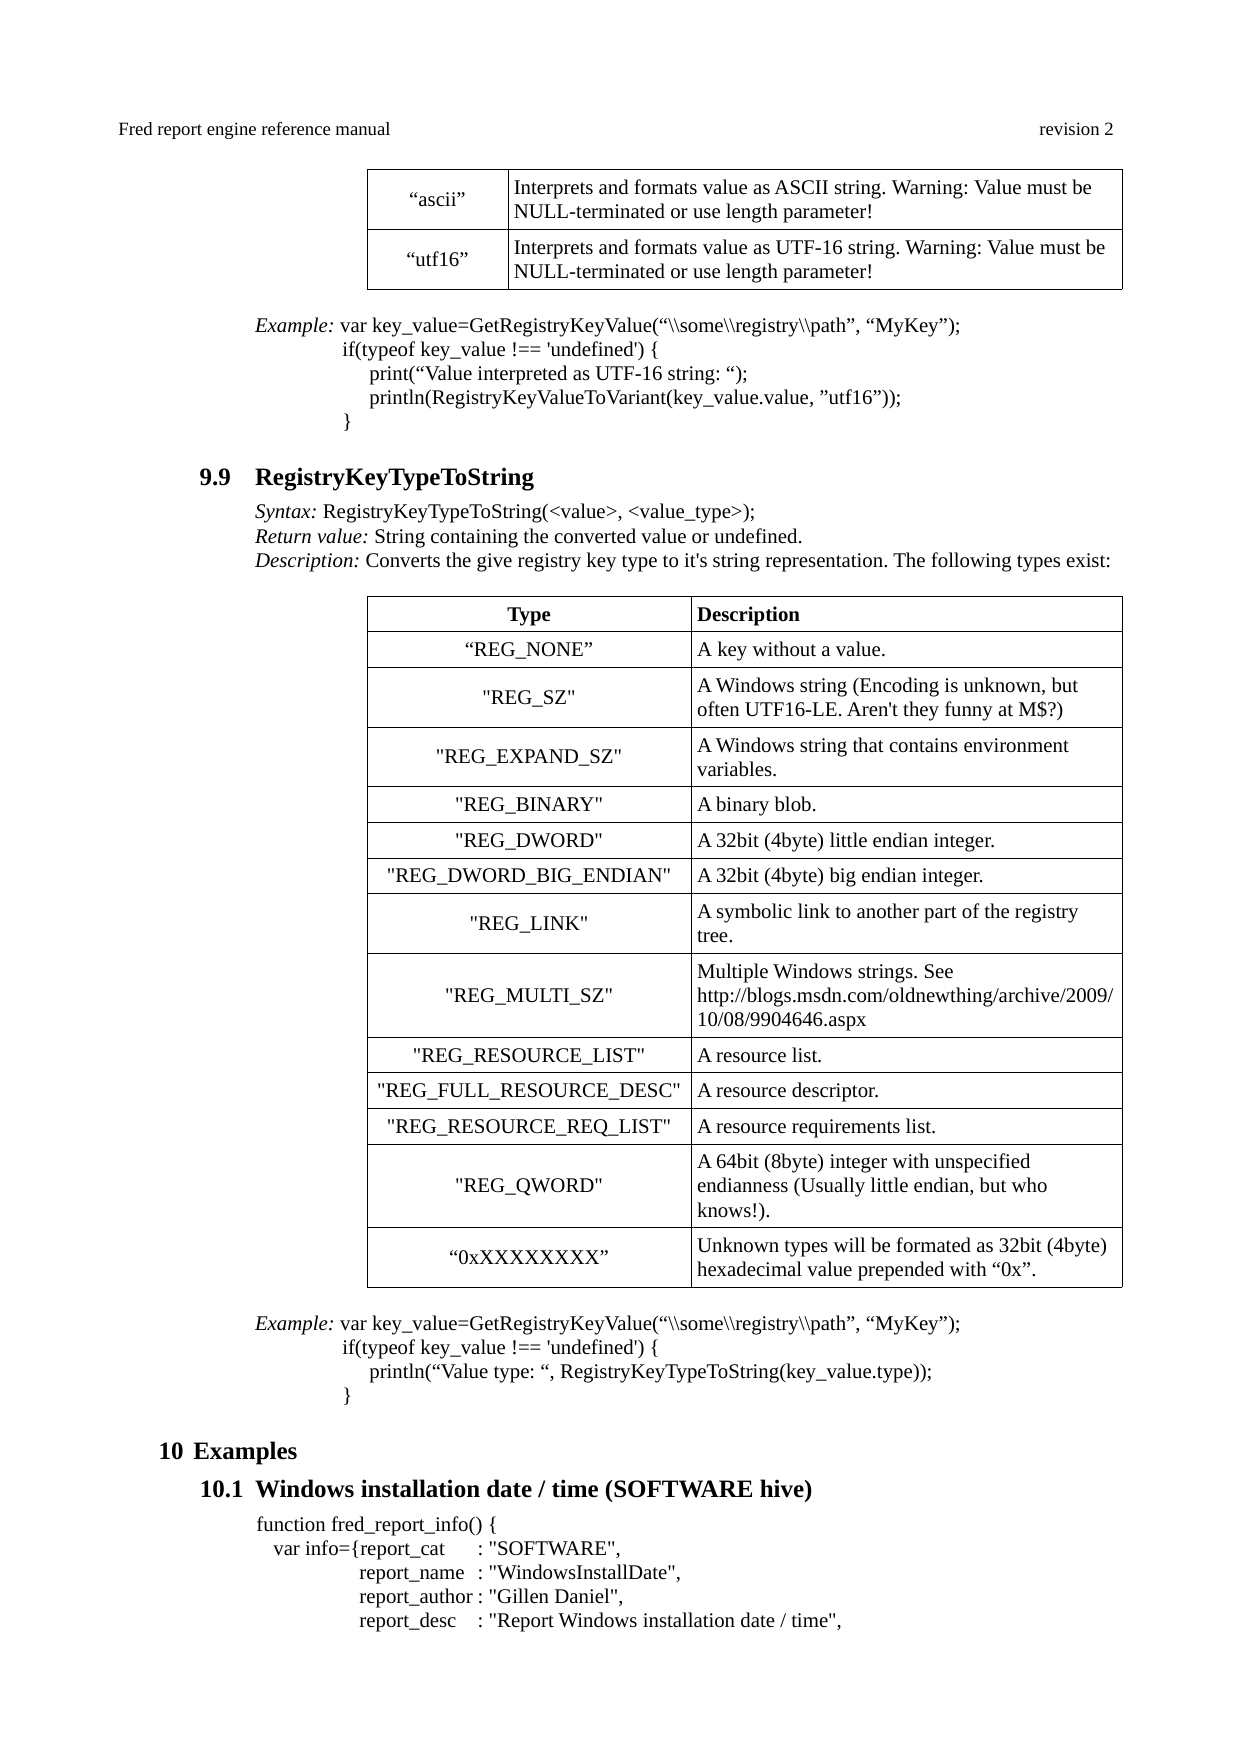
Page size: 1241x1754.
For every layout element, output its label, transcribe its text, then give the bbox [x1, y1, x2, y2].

table_cell A 32bit (4byte) little endian integer. [692, 823, 1122, 858]
table_cell Unknown types will be formated as 32bit (4byte) hexadecimal value prepended with “0x”. [692, 1228, 1122, 1287]
text var info={report_cat : "SOFTWARE", [256, 1536, 1122, 1560]
table_cell "REG_MULTI_SZ" [368, 954, 691, 1037]
text Example: var key_value=GetRegistryKeyValue(“\\some\\registry\\path”, “MyKey”); if(typeof key_value !== 'undefined') { print(“Value interpreted as UTF-16 string: “); println(RegistryKeyValueToVariant(key_value.value, ”utf16”)); } [255, 313, 1122, 433]
table_cell "REG_DWORD_BIG_ENDIAN" [368, 859, 691, 893]
list Windows installation date / time (SOFTWARE hive) [193, 1474, 1122, 1503]
table_cell “REG_NONE” [368, 632, 691, 667]
table_cell Multiple Windows strings. See http://blogs.msdn.com/oldnewthing/archive/2009/10/08/9904646.aspx [692, 954, 1122, 1037]
table_cell "REG_EXPAND_SZ" [368, 728, 691, 786]
list Examples [152, 1436, 1122, 1465]
text report_author : "Gillen Daniel", [256, 1584, 1122, 1608]
table_cell A 64bit (8byte) integer with unspecified endianness (Usually little endian, but who knows!). [692, 1145, 1122, 1227]
text Example: var key_value=GetRegistryKeyValue(“\\some\\registry\\path”, “MyKey”); if(typeof key_value !== 'undefined') { println(“Value type: “, RegistryKeyTypeToString(key_value.type)); } [255, 1311, 1122, 1407]
table_cell "REG_RESOURCE_REQ_LIST" [368, 1109, 691, 1143]
table_cell "REG_BINARY" [368, 787, 691, 822]
table_header Type [368, 597, 691, 631]
list RegistryKeyTypeToString [193, 462, 1122, 491]
text Syntax: RegistryKeyTypeToString(<value>, <value_type>); [255, 499, 1122, 523]
table_cell A key without a value. [692, 632, 1122, 667]
table_cell "REG_DWORD" [368, 823, 691, 858]
table_cell A Windows string that contains environment variables. [692, 728, 1122, 786]
table_cell A 32bit (4byte) big endian integer. [692, 859, 1122, 893]
table_cell "REG_FULL_RESOURCE_DESC" [368, 1073, 691, 1108]
table_cell Interprets and formats value as UTF-16 string. Warning: Value must be NULL-terminated or use length parameter! [509, 230, 1122, 288]
table_cell A resource requirements list. [692, 1109, 1122, 1143]
table_cell "REG_RESOURCE_LIST" [368, 1038, 691, 1072]
table_cell “0xXXXXXXXX” [368, 1228, 691, 1287]
table_cell "REG_LINK" [368, 894, 691, 953]
table_cell Interprets and formats value as ASCII string. Warning: Value must be NULL-terminated or use length parameter! [509, 170, 1122, 229]
table_cell "REG_QWORD" [368, 1145, 691, 1227]
text report_name : "WindowsInstallDate", [256, 1560, 1122, 1584]
text function fred_report_info() { [256, 1512, 1122, 1536]
table_cell A resource list. [692, 1038, 1122, 1072]
text Return value: String containing the converted value or undefined. [255, 523, 1122, 548]
table_cell A symbolic link to another part of the registry tree. [692, 894, 1122, 953]
text report_desc : "Report Windows installation date / time", [256, 1608, 1122, 1632]
table_cell A resource descriptor. [692, 1073, 1122, 1108]
table_cell A Windows string (Encoding is unknown, but often UTF16-LE. Aren't they funny at M$?) [692, 668, 1122, 727]
table_header Description [692, 597, 1122, 631]
table_cell “utf16” [368, 230, 508, 288]
table_cell “ascii” [368, 170, 508, 229]
table_cell "REG_SZ" [368, 668, 691, 727]
text Description: Converts the give registry key type to it's string representation. The following types exist: [255, 548, 1122, 596]
table_cell A binary blob. [692, 787, 1122, 822]
